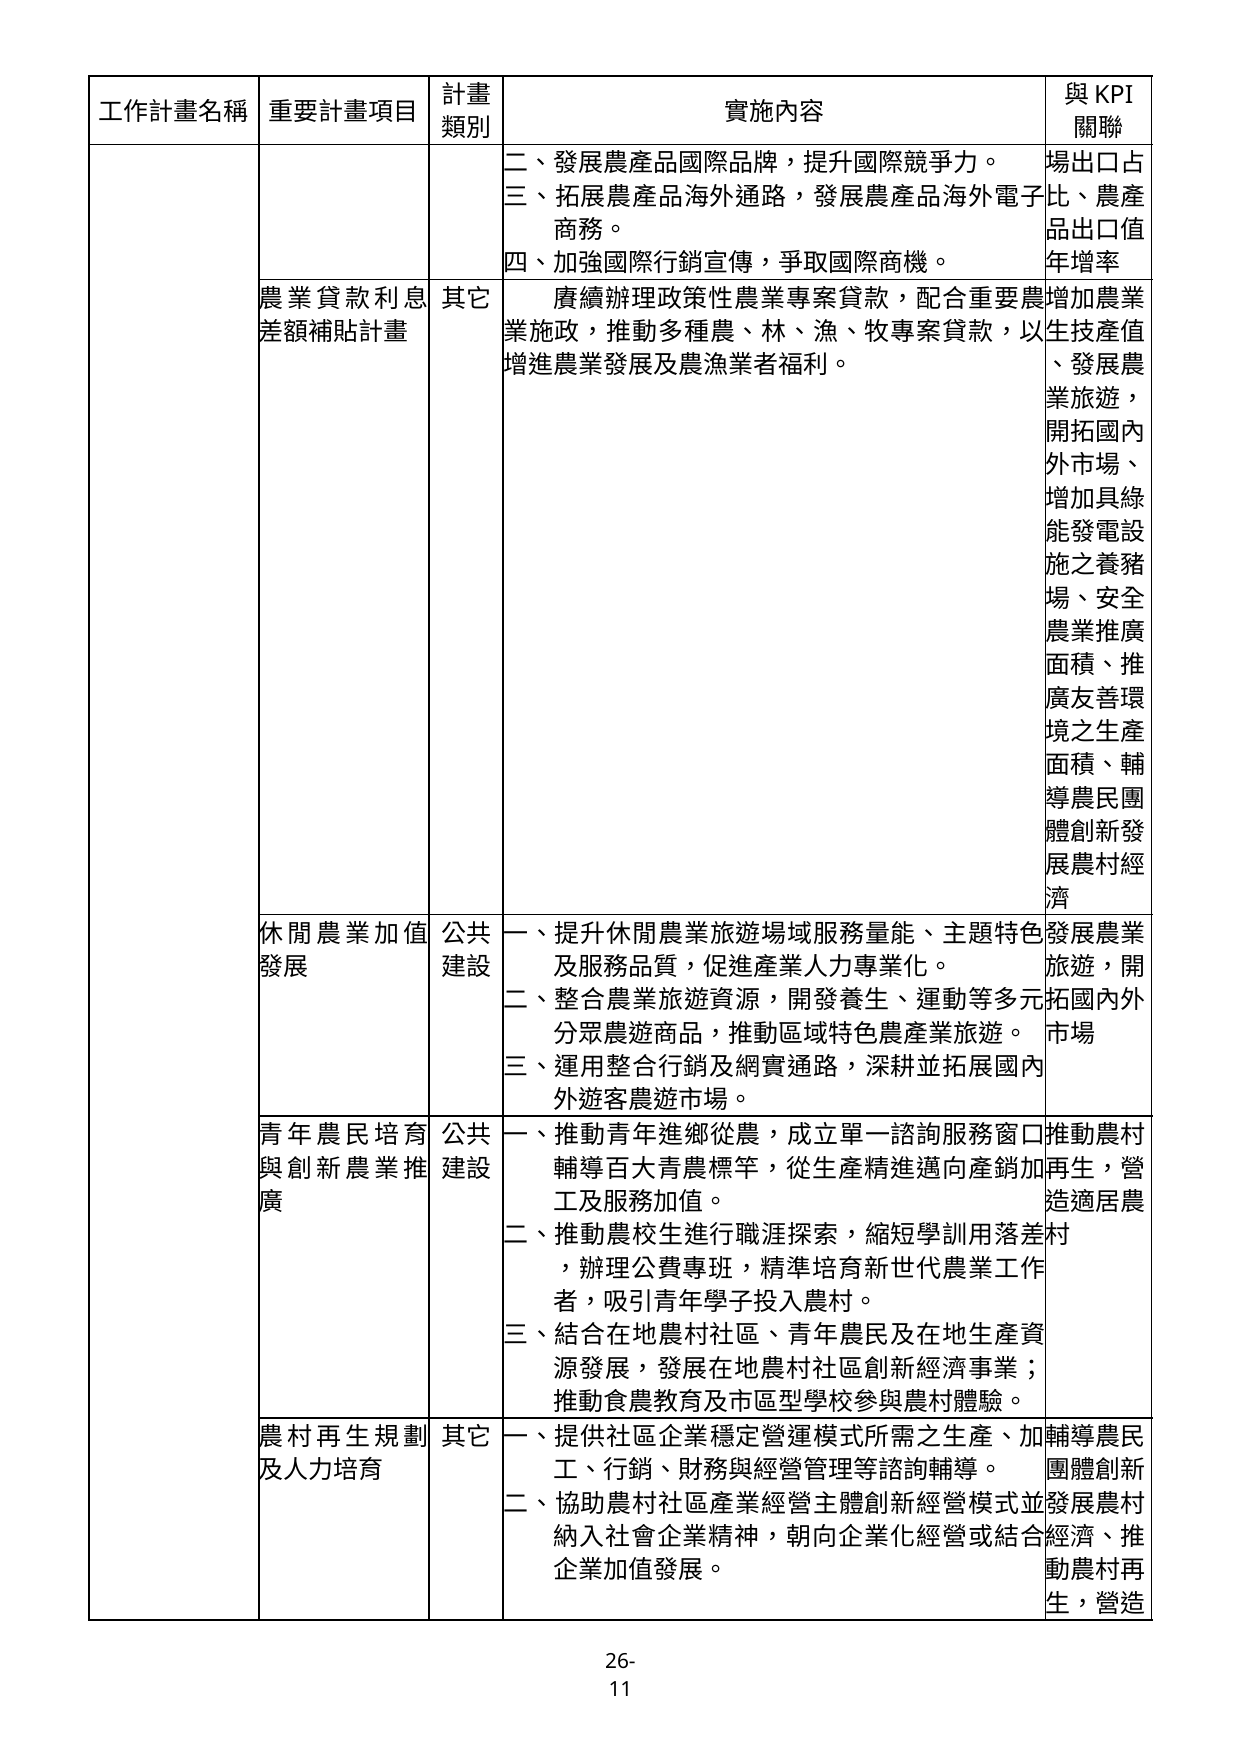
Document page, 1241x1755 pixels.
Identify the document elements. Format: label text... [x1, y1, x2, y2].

table_cell 青年農民培育與創新農業推廣 [260, 1117, 428, 1417]
table_cell [90, 145, 258, 1619]
table_cell 二、發展農產品國際品牌，提升國際競爭力。 三、拓展農產品海外通路，發展農產品海外電子商務。 四、加強國際行銷宣傳，爭取國際商機。 [504, 145, 1045, 278]
table_header 工作計畫名稱 [90, 77, 258, 143]
table_header 重要計畫項目 [260, 77, 428, 143]
table_cell [430, 145, 502, 278]
table_cell 輔導農民團體創新發展農村經濟、推動農村再生，營造 [1046, 1419, 1151, 1619]
table_header 計畫類別 [430, 77, 502, 143]
table_cell 推動農村再生，營造適居農村 [1046, 1117, 1151, 1417]
table_cell 場出口占比、農產品出口值年增率 [1046, 145, 1151, 278]
table_cell 農業貸款利息差額補貼計畫 [260, 280, 428, 914]
table_cell 其它 [430, 1419, 502, 1619]
table_cell 發展農業旅遊，開拓國內外市場 [1046, 915, 1151, 1115]
table_cell 其它 [430, 280, 502, 914]
table_cell [260, 145, 428, 278]
table_cell 一、推動青年進鄉從農，成立單一諮詢服務窗口輔導百大青農標竿，從生產精進邁向產銷加工及服務加值。 二、推動農校生進行職涯探索，縮短學訓用落差，辦理公費專班，精準培育新世代農業工作者，吸引青年學子投入農村。 三、結合在地農村社區、青年農民及在地生產資源發展，發展在地農村社區創新經濟事業；推動食農教育及市區型學校參與農村體驗。 [504, 1117, 1045, 1417]
table_cell 休閒農業加值發展 [260, 915, 428, 1115]
table_cell 公共建設 [430, 915, 502, 1115]
table_header 與KPI 關聯 [1046, 77, 1151, 143]
table_cell 公共建設 [430, 1117, 502, 1417]
table_header 實施內容 [504, 77, 1045, 143]
table_cell 增加農業生技產值、發展農業旅遊，開拓國內外市場、增加具綠能發電設施之養豬場、安全農業推廣面積、推廣友善環境之生產面積、輔導農民團體創新發展農村經濟 [1046, 280, 1151, 914]
table_cell 一、提升休閒農業旅遊場域服務量能、主題特色及服務品質，促進產業人力專業化。 二、整合農業旅遊資源，開發養生、運動等多元分眾農遊商品，推動區域特色農產業旅遊。 三、運用整合行銷及網實通路，深耕並拓展國內外遊客農遊市場。 [504, 915, 1045, 1115]
table_cell 賡續辦理政策性農業專案貸款，配合重要農業施政，推動多種農、林、漁、牧專案貸款，以增進農業發展及農漁業者福利。 [504, 280, 1045, 914]
table_cell 農村再生規劃及人力培育 [260, 1419, 428, 1619]
table_cell 一、提供社區企業穩定營運模式所需之生產、加工、行銷、財務與經營管理等諮詢輔導。 二、協助農村社區產業經營主體創新經營模式並納入社會企業精神，朝向企業化經營或結合企業加值發展。 [504, 1419, 1045, 1619]
